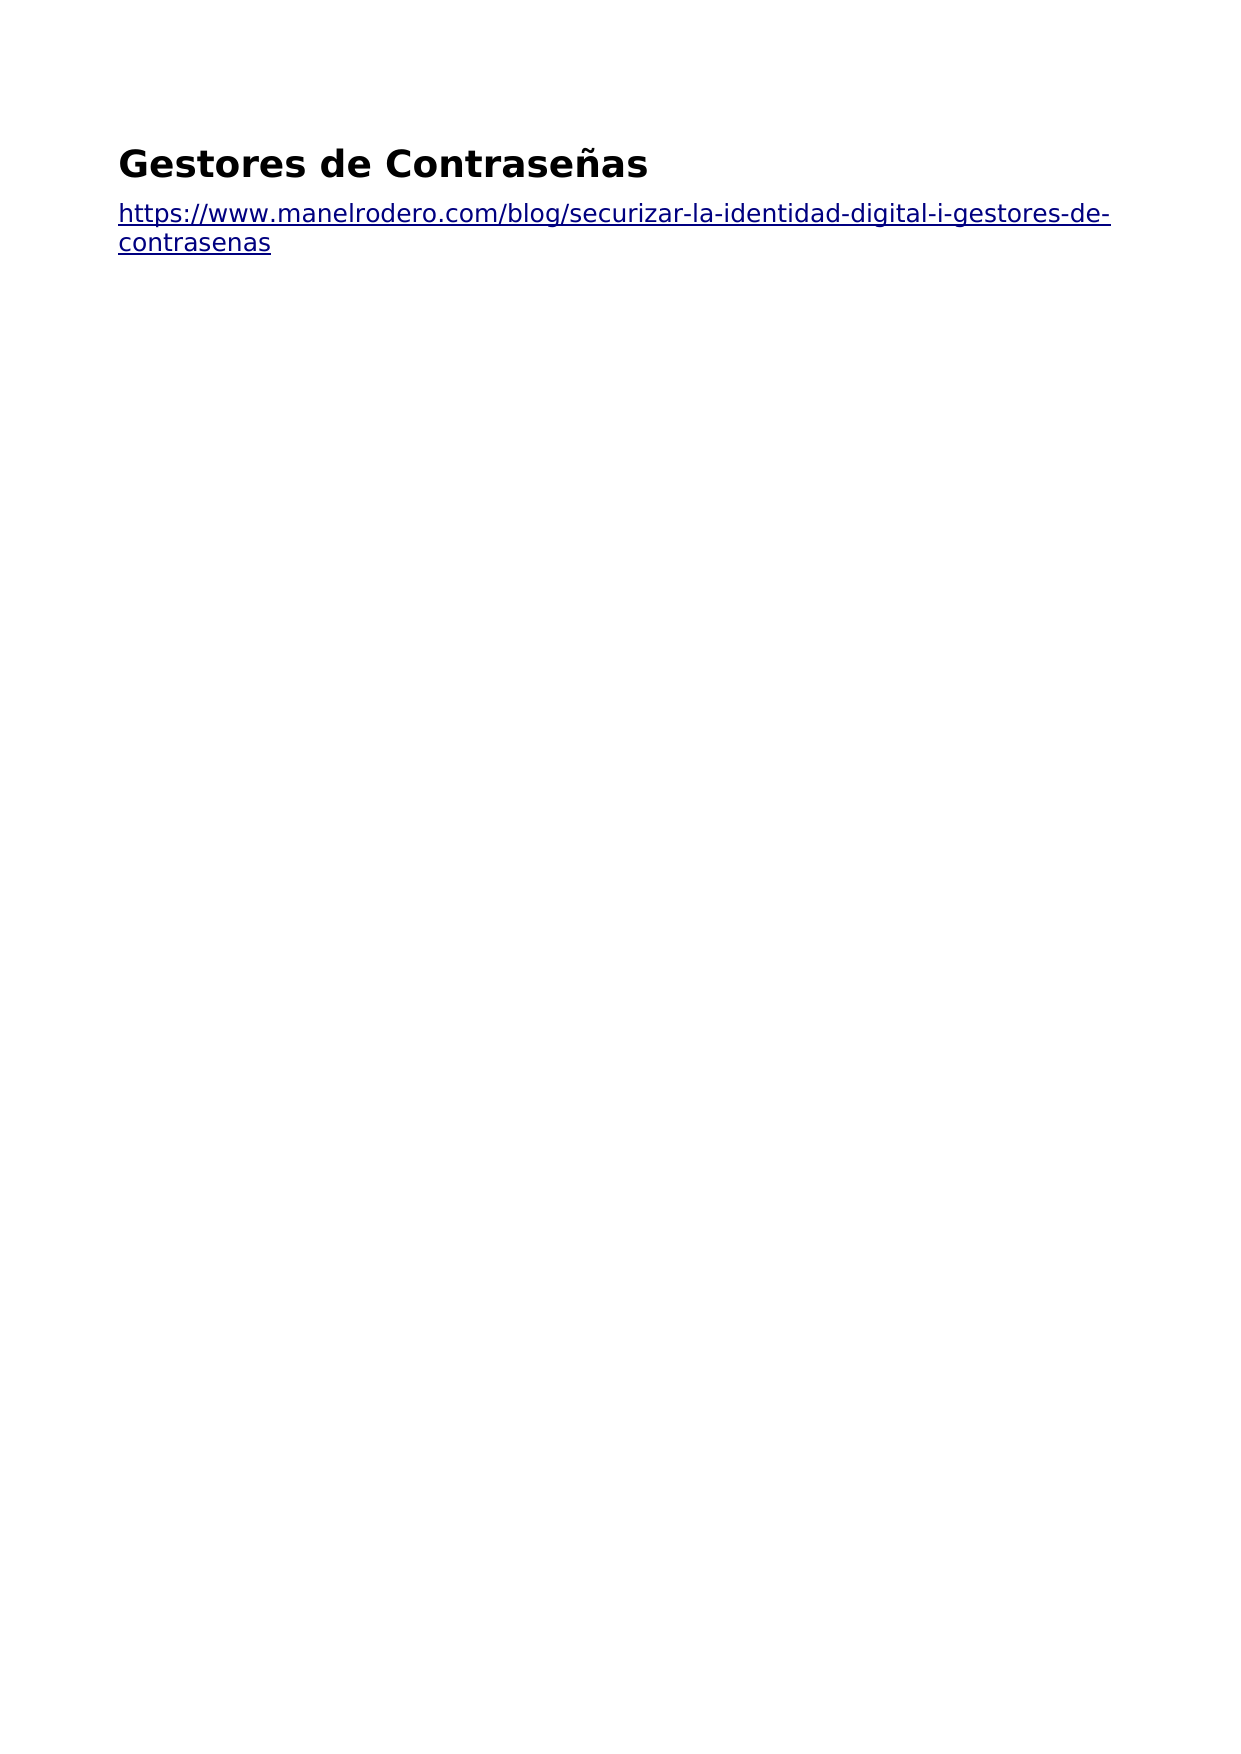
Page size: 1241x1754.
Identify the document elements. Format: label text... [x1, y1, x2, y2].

subtitle Gestores de Contraseñas [118, 143, 1122, 187]
text https://www.manelrodero.com/blog/securizar-la-identidad-digital-i-gestores-de-contrasenas [118, 199, 1122, 258]
